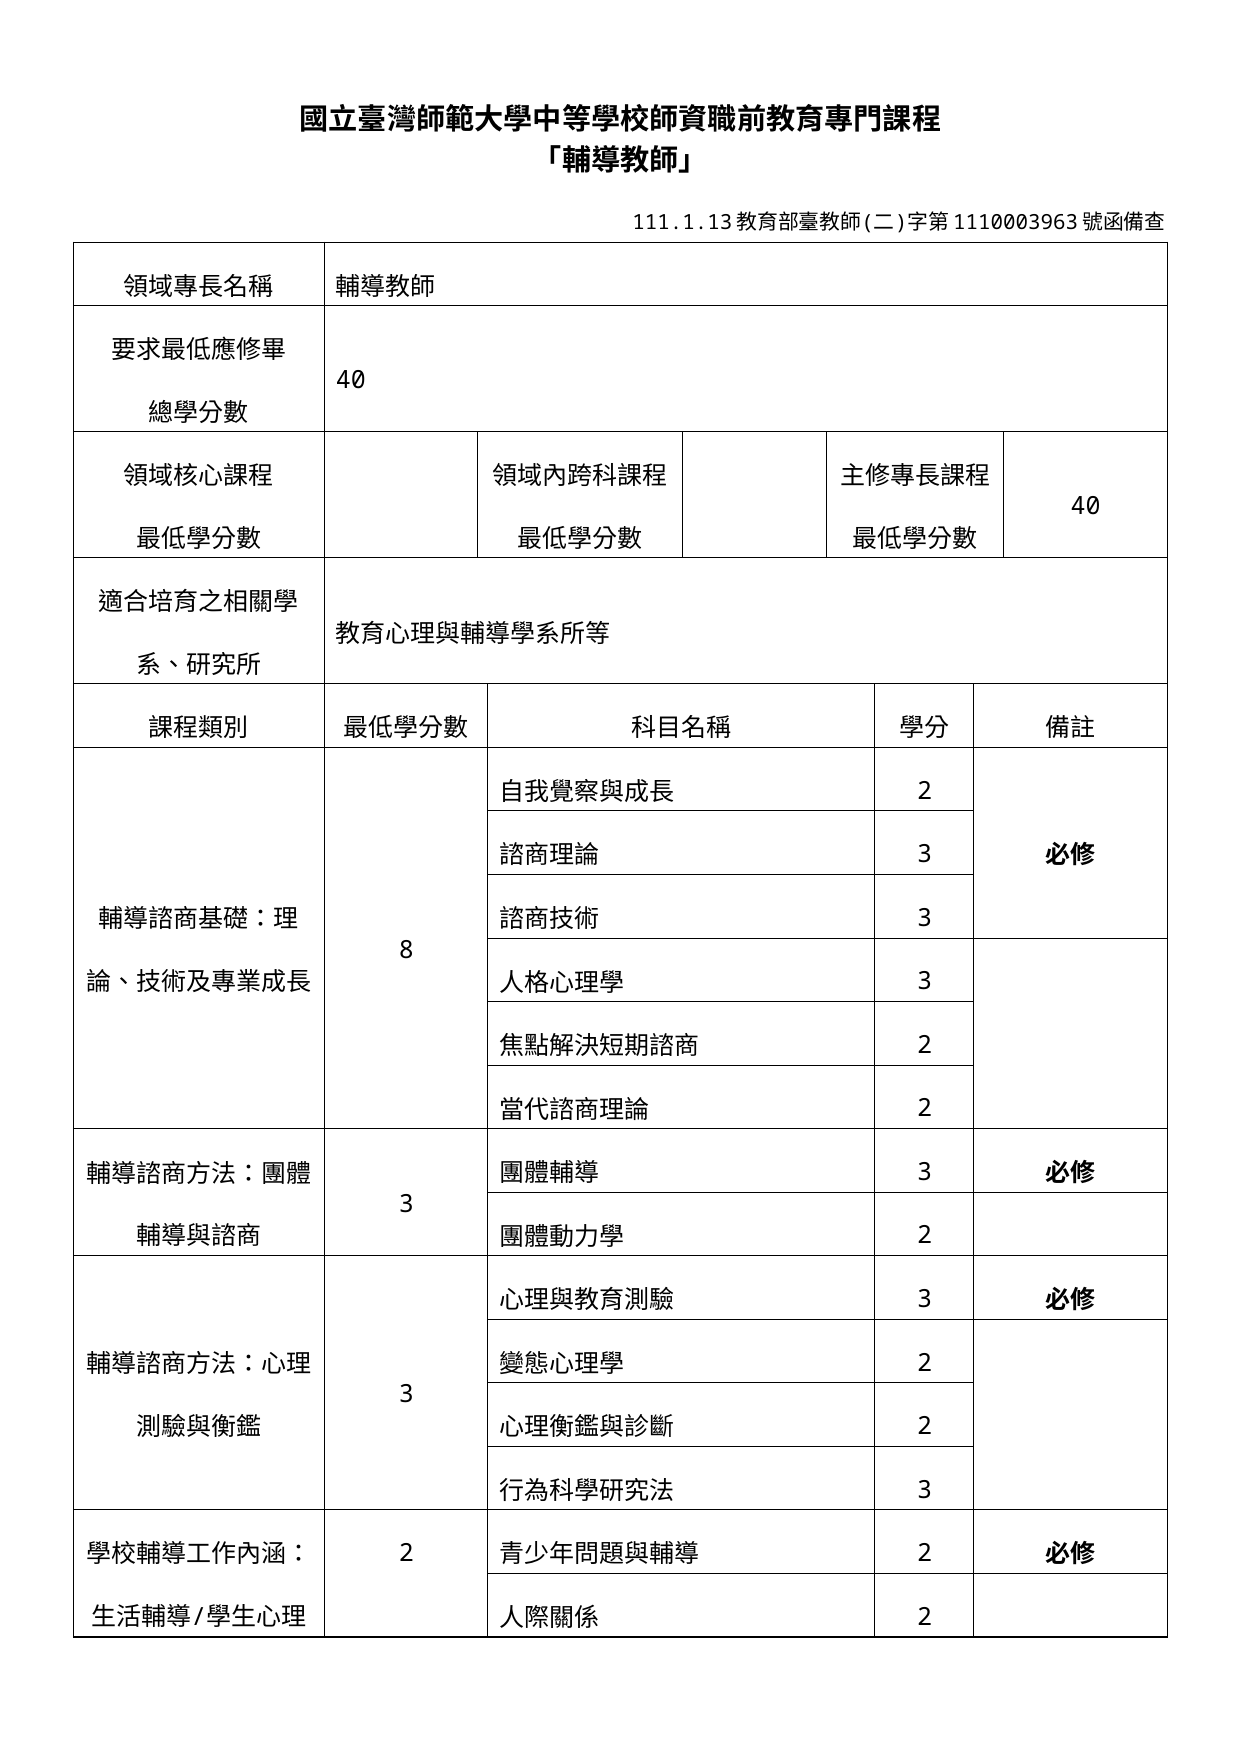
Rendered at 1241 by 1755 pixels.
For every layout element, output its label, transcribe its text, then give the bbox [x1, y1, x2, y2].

table_cell 課程類別 [74, 684, 324, 747]
table_cell 2 [875, 1066, 973, 1128]
table_cell [325, 432, 477, 557]
table_cell 心理衡鑑與診斷 [488, 1383, 874, 1446]
table_cell [683, 432, 826, 557]
table_cell 心理與教育測驗 [488, 1256, 874, 1319]
table_cell 3 [875, 1256, 973, 1319]
table_cell 要求最低應修畢 總學分數 [74, 306, 324, 431]
table_cell 8 [325, 748, 487, 1128]
table_cell [974, 1193, 1167, 1255]
table_cell 40 [325, 306, 1167, 431]
table_cell 變態心理學 [488, 1320, 874, 1382]
text 「輔導教師」 [75, 137, 1165, 179]
table_cell 3 [875, 939, 973, 1001]
table_cell 3 [325, 1129, 487, 1255]
text 111.1.13教育部臺教師(二)字第1110003963號函備查 [75, 179, 1165, 242]
table_cell 必修 [974, 748, 1167, 937]
table_cell 主修專長課程最低學分數 [827, 432, 1003, 557]
table_cell 教育心理與輔導學系所等 [325, 558, 1167, 683]
table_cell 諮商理論 [488, 811, 874, 874]
table_header 領域專長名稱 [74, 243, 324, 305]
table_cell 人際關係 [488, 1574, 874, 1636]
table_cell 輔導諮商方法：團體輔導與諮商 [74, 1129, 324, 1255]
table_cell 諮商技術 [488, 875, 874, 937]
table_cell 2 [875, 748, 973, 810]
text 國立臺灣師範大學中等學校師資職前教育專門課程 [75, 96, 1165, 137]
table_cell 2 [875, 1193, 973, 1255]
table_cell 40 [1004, 432, 1167, 557]
table_cell [974, 1320, 1167, 1509]
table_cell 科目名稱 [488, 684, 874, 747]
table_cell 適合培育之相關學系、研究所 [74, 558, 324, 683]
table_cell 必修 [974, 1510, 1167, 1573]
table_cell 當代諮商理論 [488, 1066, 874, 1128]
table_cell 3 [325, 1256, 487, 1509]
table_cell 青少年問題與輔導 [488, 1510, 874, 1573]
table_cell [974, 939, 1167, 1128]
table_cell 輔導諮商基礎：理論、技術及專業成長 [74, 748, 324, 1128]
table_cell 焦點解決短期諮商 [488, 1002, 874, 1064]
table_cell 輔導諮商方法：心理測驗與衡鑑 [74, 1256, 324, 1509]
table_cell 3 [875, 875, 973, 937]
table_cell 人格心理學 [488, 939, 874, 1001]
table_cell 必修 [974, 1256, 1167, 1319]
table_cell 最低學分數 [325, 684, 487, 747]
table_cell 團體動力學 [488, 1193, 874, 1255]
table_cell 行為科學研究法 [488, 1447, 874, 1509]
table_cell 2 [875, 1320, 973, 1382]
table_header 輔導教師 [325, 243, 1167, 305]
table_cell 學分 [875, 684, 973, 747]
table_cell 領域核心課程 最低學分數 [74, 432, 324, 557]
table_cell 團體輔導 [488, 1129, 874, 1192]
table_cell 2 [875, 1510, 973, 1573]
table_cell 2 [875, 1383, 973, 1446]
table_cell 領域內跨科課程 最低學分數 [478, 432, 682, 557]
table_cell 3 [875, 1129, 973, 1192]
table_cell 備註 [974, 684, 1167, 747]
table_cell 2 [875, 1574, 973, 1636]
table_cell 2 [325, 1510, 487, 1636]
table_cell 3 [875, 1447, 973, 1509]
table_cell 2 [875, 1002, 973, 1064]
table_cell 學校輔導工作內涵：生活輔導/學生心理 [74, 1510, 324, 1636]
table_cell [974, 1574, 1167, 1636]
table_cell 自我覺察與成長 [488, 748, 874, 810]
table_cell 必修 [974, 1129, 1167, 1192]
table_cell 3 [875, 811, 973, 874]
